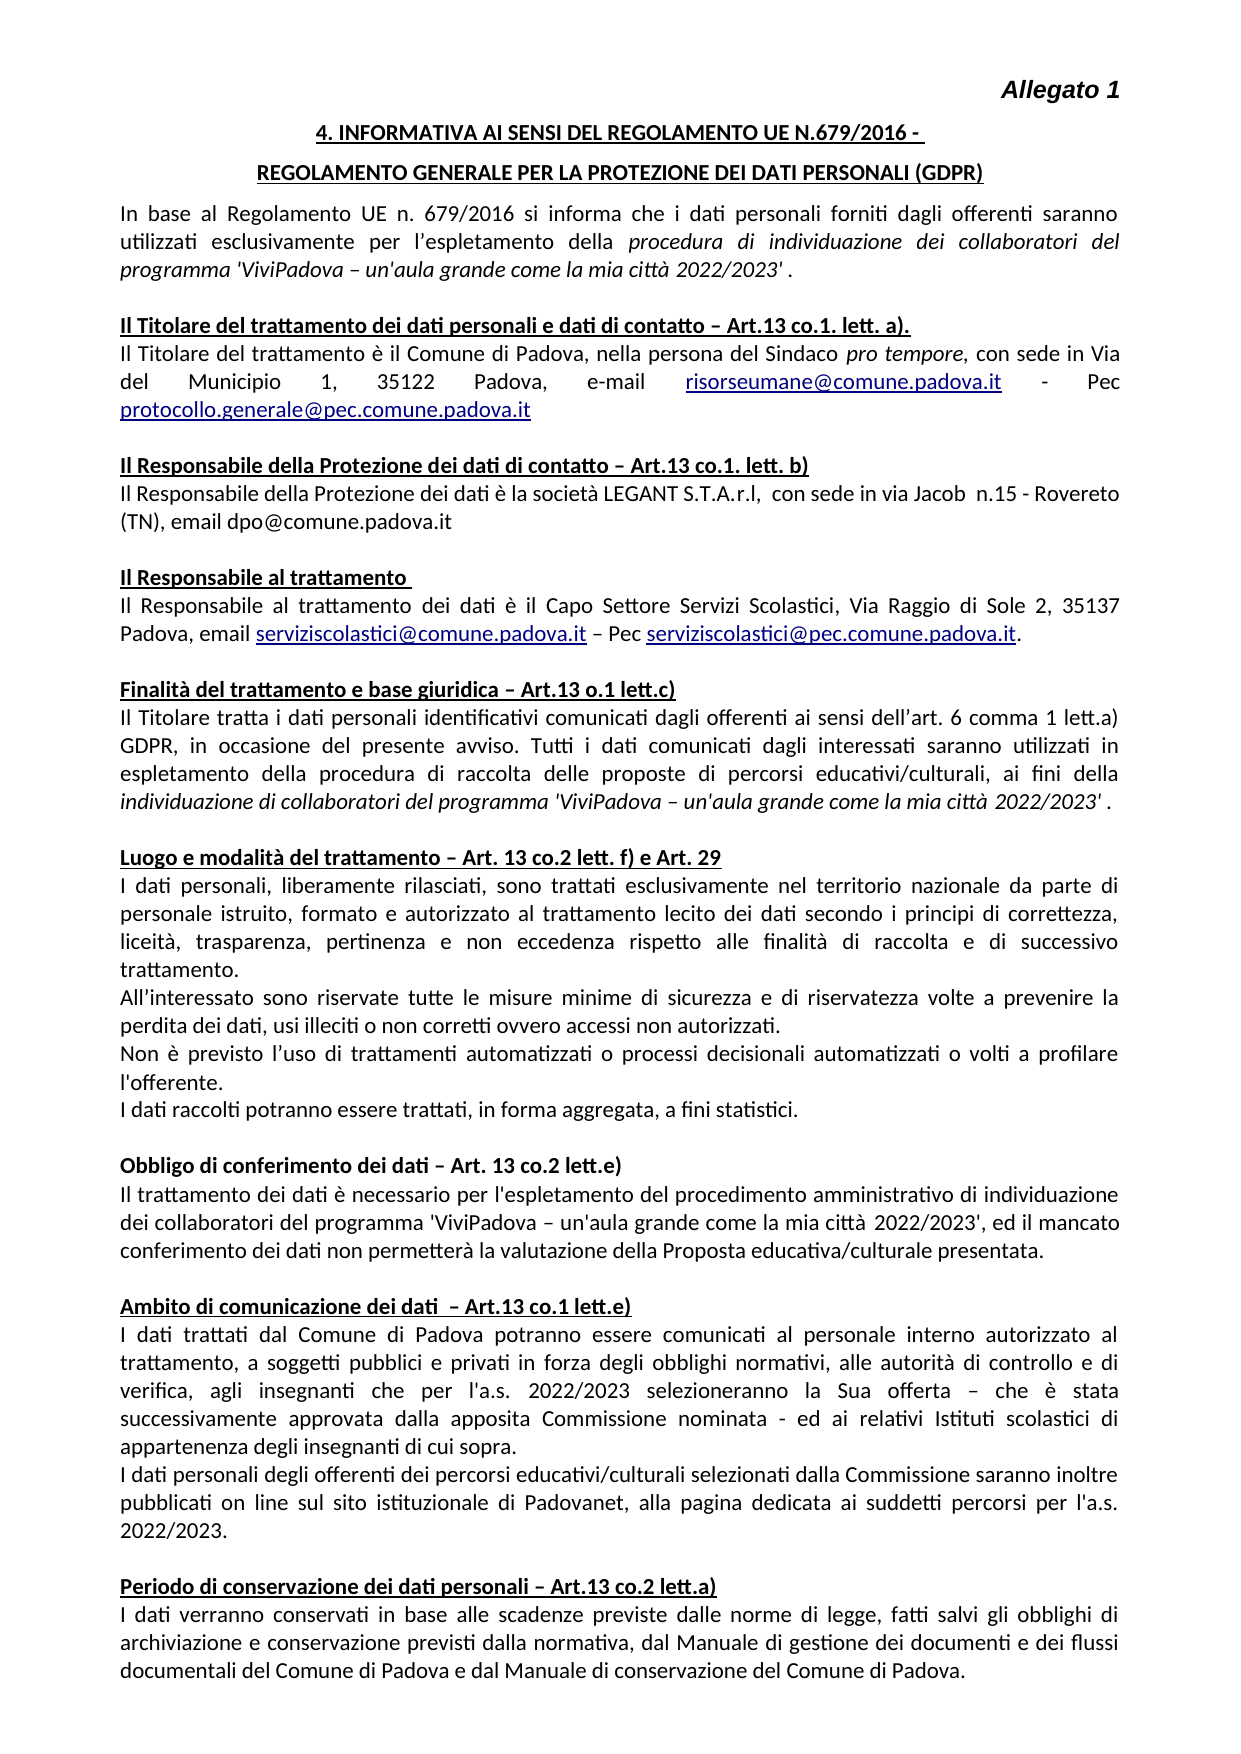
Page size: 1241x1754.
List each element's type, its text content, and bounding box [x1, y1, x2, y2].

text Ambito di comunicazione dei dati – Art.13 co.1 lett.e) [120, 1292, 1120, 1320]
text Il Responsabile della Protezione dei dati è la società LEGANT S.T.A.r.l, con sede in via Jacob n.15 - Rovereto (TN), email dpo@comune.padova.it [120, 479, 1120, 535]
text I dati raccolti potranno essere trattati, in forma aggregata, a fini statistici. [120, 1096, 1120, 1124]
text Il Responsabile al trattamento dei dati è il Capo Settore Servizi Scolastici, Via Raggio di Sole 2, 35137 Padova, email serviziscolastici@comune.padova.it – Pec serviziscolastici@pec.comune.padova.it. [120, 591, 1120, 647]
text Il Responsabile al trattamento [120, 563, 1120, 591]
text I dati personali degli offerenti dei percorsi educativi/culturali selezionati dalla Commissione saranno inoltre pubblicati on line sul sito istituzionale di Padovanet, alla pagina dedicata ai suddetti percorsi per l'a.s. 2022/2023. [120, 1460, 1120, 1544]
text Non è previsto l’uso di trattamenti automatizzati o processi decisionali automatizzati o volti a profilare l'offerente. [120, 1039, 1120, 1096]
text Finalità del trattamento e base giuridica – Art.13 o.1 lett.c) [120, 675, 1120, 703]
text REGOLAMENTO GENERALE PER LA PROTEZIONE DEI DATI PERSONALI (GDPR) [120, 158, 1120, 187]
text I dati verranno conservati in base alle scadenze previste dalle norme di legge, fatti salvi gli obblighi di archiviazione e conservazione previsti dalla normativa, dal Manuale di gestione dei documenti e dei flussi documentali del Comune di Padova e dal Manuale di conservazione del Comune di Padova. [120, 1600, 1120, 1684]
text All’interessato sono riservate tutte le misure minime di sicurezza e di riservatezza volte a prevenire la perdita dei dati, usi illeciti o non corretti ovvero accessi non autorizzati. [120, 983, 1120, 1039]
text I dati personali, liberamente rilasciati, sono trattati esclusivamente nel territorio nazionale da parte di personale istruito, formato e autorizzato al trattamento lecito dei dati secondo i principi di correttezza, liceità, trasparenza, pertinenza e non eccedenza rispetto alle finalità di raccolta e di successivo trattamento. [120, 871, 1120, 983]
text Periodo di conservazione dei dati personali – Art.13 co.2 lett.a) [120, 1572, 1120, 1600]
text Obbligo di conferimento dei dati – Art. 13 co.2 lett.e) [120, 1152, 1120, 1180]
text Il Responsabile della Protezione dei dati di contatto – Art.13 co.1. lett. b) [120, 451, 1120, 479]
text In base al Regolamento UE n. 679/2016 si informa che i dati personali forniti dagli offerenti saranno utilizzati esclusivamente per l’espletamento della procedura di individuazione dei collaboratori del programma 'ViviPadova – un'aula grande come la mia città 2022/2023' . [120, 199, 1120, 283]
text Luogo e modalità del trattamento – Art. 13 co.2 lett. f) e Art. 29 [120, 843, 1120, 871]
text Il Titolare del trattamento è il Comune di Padova, nella persona del Sindaco pro tempore, con sede in Via del Municipio 1, 35122 Padova, e-mail risorseumane@comune.padova.it - Pec protocollo.generale@pec.comune.padova.it [120, 339, 1120, 423]
text Il Titolare del trattamento dei dati personali e dati di contatto – Art.13 co.1. lett. a). [120, 311, 1120, 339]
text I dati trattati dal Comune di Padova potranno essere comunicati al personale interno autorizzato al trattamento, a soggetti pubblici e privati in forza degli obblighi normativi, alle autorità di controllo e di verifica, agli insegnanti che per l'a.s. 2022/2023 selezioneranno la Sua offerta – che è stata successivamente approvata dalla apposita Commissione nominata - ed ai relativi Istituti scolastici di appartenenza degli insegnanti di cui sopra. [120, 1320, 1120, 1460]
text Il trattamento dei dati è necessario per l'espletamento del procedimento amministrativo di individuazione dei collaboratori del programma 'ViviPadova – un'aula grande come la mia città 2022/2023', ed il mancato conferimento dei dati non permetterà la valutazione della Proposta educativa/culturale presentata. [120, 1180, 1120, 1264]
text 4. INFORMATIVA AI SENSI DEL REGOLAMENTO UE N.679/2016 - [120, 118, 1120, 146]
text Il Titolare tratta i dati personali identificativi comunicati dagli offerenti ai sensi dell’art. 6 comma 1 lett.a) GDPR, in occasione del presente avviso. Tutti i dati comunicati dagli interessati saranno utilizzati in espletamento della procedura di raccolta delle proposte di percorsi educativi/culturali, ai fini della individuazione di collaboratori del programma 'ViviPadova – un'aula grande come la mia città 2022/2023' . [120, 703, 1120, 815]
